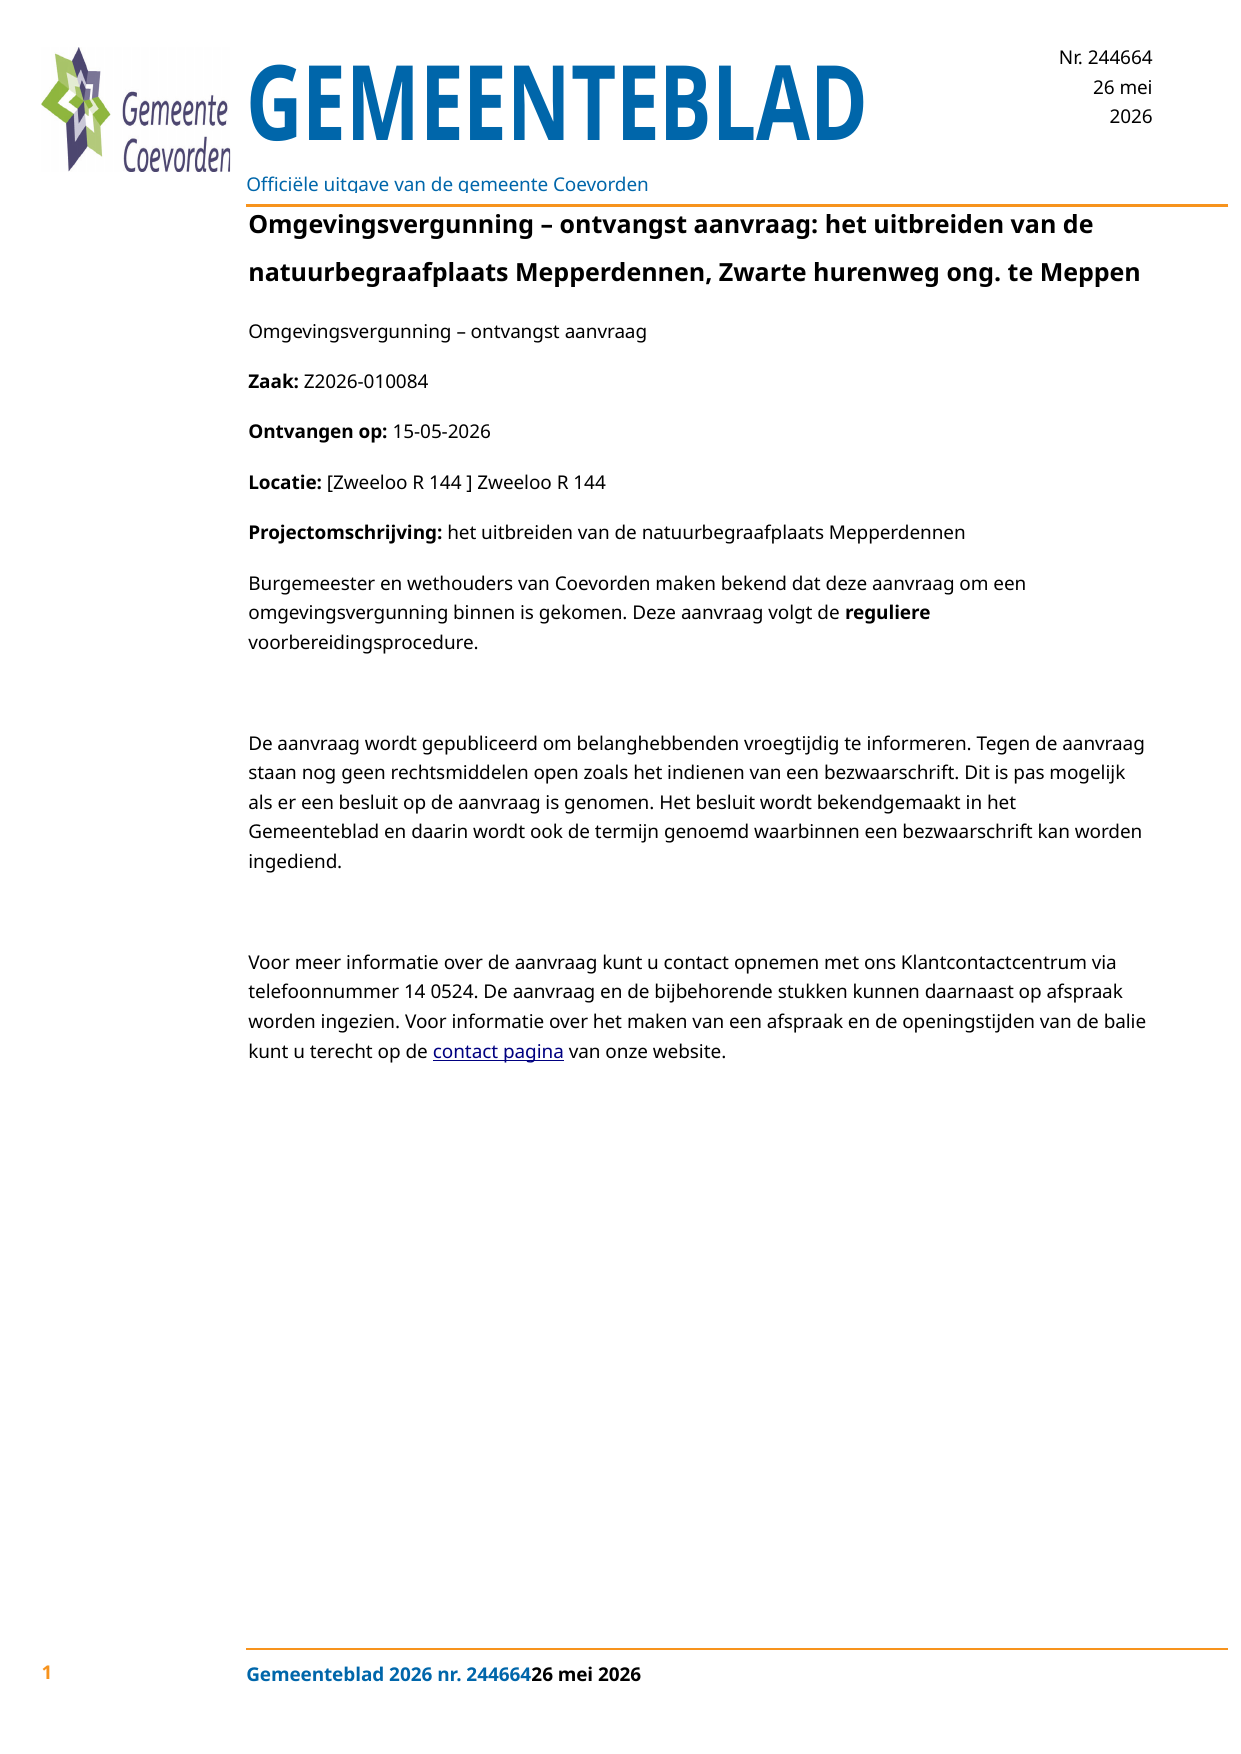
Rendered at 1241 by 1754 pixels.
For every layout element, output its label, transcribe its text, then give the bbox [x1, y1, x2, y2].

text Projectomschrijving: het uitbreiden van de natuurbegraafplaats Mepperdennen [248, 519, 1152, 545]
picture [41, 47, 231, 172]
text Locatie: [Zweeloo R 144 ] Zweeloo R 144 [248, 469, 1152, 495]
text Zaak: Z2026-010084 [248, 368, 1152, 394]
text Ontvangen op: 15-05-2026 [248, 419, 1152, 444]
text Burgemeester en wethouders van Coevorden maken bekend dat deze aanvraag om een omgevingsvergunning binnen is gekomen. Deze aanvraag volgt de reguliere voorbereidingsprocedure. [248, 570, 1152, 655]
text Voor meer informatie over de aanvraag kunt u contact opnemen met ons Klantcontactcentrum via telefoonnummer 14 0524. De aanvraag en de bijbehorende stukken kunnen daarnaast op afspraak worden ingezien. Voor informatie over het maken van een afspraak en de openingstijden van de balie kunt u terecht op de contact pagina van onze website. [248, 949, 1152, 1064]
text Omgevingsvergunning – ontvangst aanvraag: het uitbreiden van de natuurbegraafplaats Mepperdennen, Zwarte hurenweg ong. te Meppen [248, 207, 1152, 288]
text Omgevingsvergunning – ontvangst aanvraag [248, 318, 1152, 344]
text De aanvraag wordt gepubliceerd om belanghebbenden vroegtijdig te informeren. Tegen de aanvraag staan nog geen rechtsmiddelen open zoals het indienen van een bezwaarschrift. Dit is pas mogelijk als er een besluit op de aanvraag is genomen. Het besluit wordt bekendgemaakt in het Gemeenteblad en daarin wordt ook de termijn genoemd waarbinnen een bezwaarschrift kan worden ingediend. [248, 730, 1152, 874]
